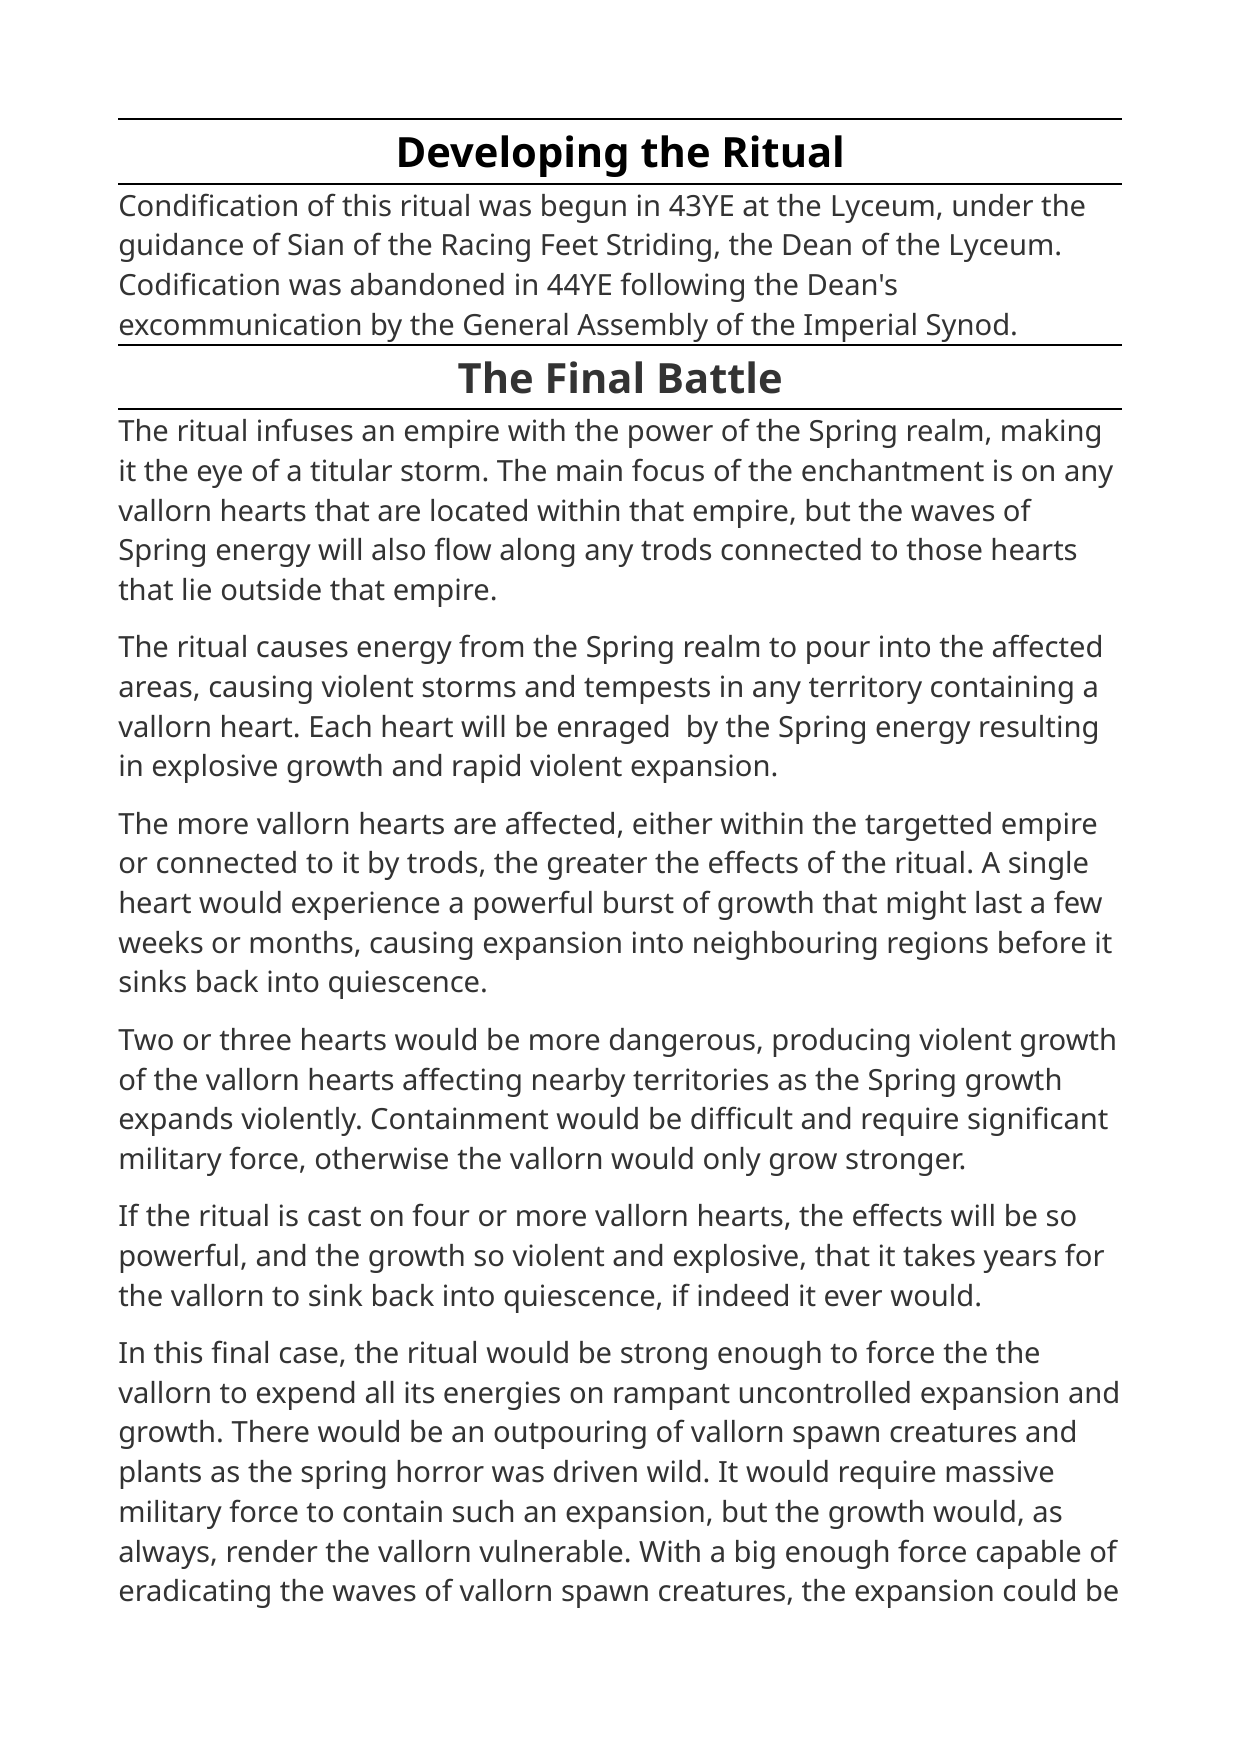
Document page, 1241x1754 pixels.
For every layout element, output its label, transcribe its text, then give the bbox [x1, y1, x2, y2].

text The ritual causes energy from the Spring realm to pour into the affected areas, causing violent storms and tempests in any territory containing a vallorn heart. Each heart will be enraged by the Spring energy resulting in explosive growth and rapid violent expansion. [118, 627, 1122, 785]
text Developing the Ritual [118, 120, 1122, 183]
text The Final Battle [118, 346, 1122, 408]
text The ritual infuses an empire with the power of the Spring realm, making it the eye of a titular storm. The main focus of the enchantment is on any vallorn hearts that are located within that empire, but the waves of Spring energy will also flow along any trods connected to those hearts that lie outside that empire. [118, 410, 1122, 609]
text Condification of this ritual was begun in 43YE at the Lyceum, under the guidance of Sian of the Racing Feet Striding, the Dean of the Lyceum. Codification was abandoned in 44YE following the Dean's excommunication by the General Assembly of the Imperial Synod. [118, 185, 1122, 344]
text In this final case, the ritual would be strong enough to force the the vallorn to expend all its energies on rampant uncontrolled expansion and growth. There would be an outpouring of vallorn spawn creatures and plants as the spring horror was driven wild. It would require massive military force to contain such an expansion, but the growth would, as always, render the vallorn vulnerable. With a big enough force capable of eradicating the waves of vallorn spawn creatures, the expansion could be [118, 1332, 1122, 1610]
text The more vallorn hearts are affected, either within the targetted empire or connected to it by trods, the greater the effects of the ritual. A single heart would experience a powerful burst of growth that might last a few weeks or months, causing expansion into neighbouring regions before it sinks back into quiescence. [118, 803, 1122, 1001]
text If the ritual is cast on four or more vallorn hearts, the effects will be so powerful, and the growth so violent and explosive, that it takes years for the vallorn to sink back into quiescence, if indeed it ever would. [118, 1196, 1122, 1315]
text Two or three hearts would be more dangerous, producing violent growth of the vallorn hearts affecting nearby territories as the Spring growth expands violently. Containment would be difficult and require significant military force, otherwise the vallorn would only grow stronger. [118, 1019, 1122, 1178]
